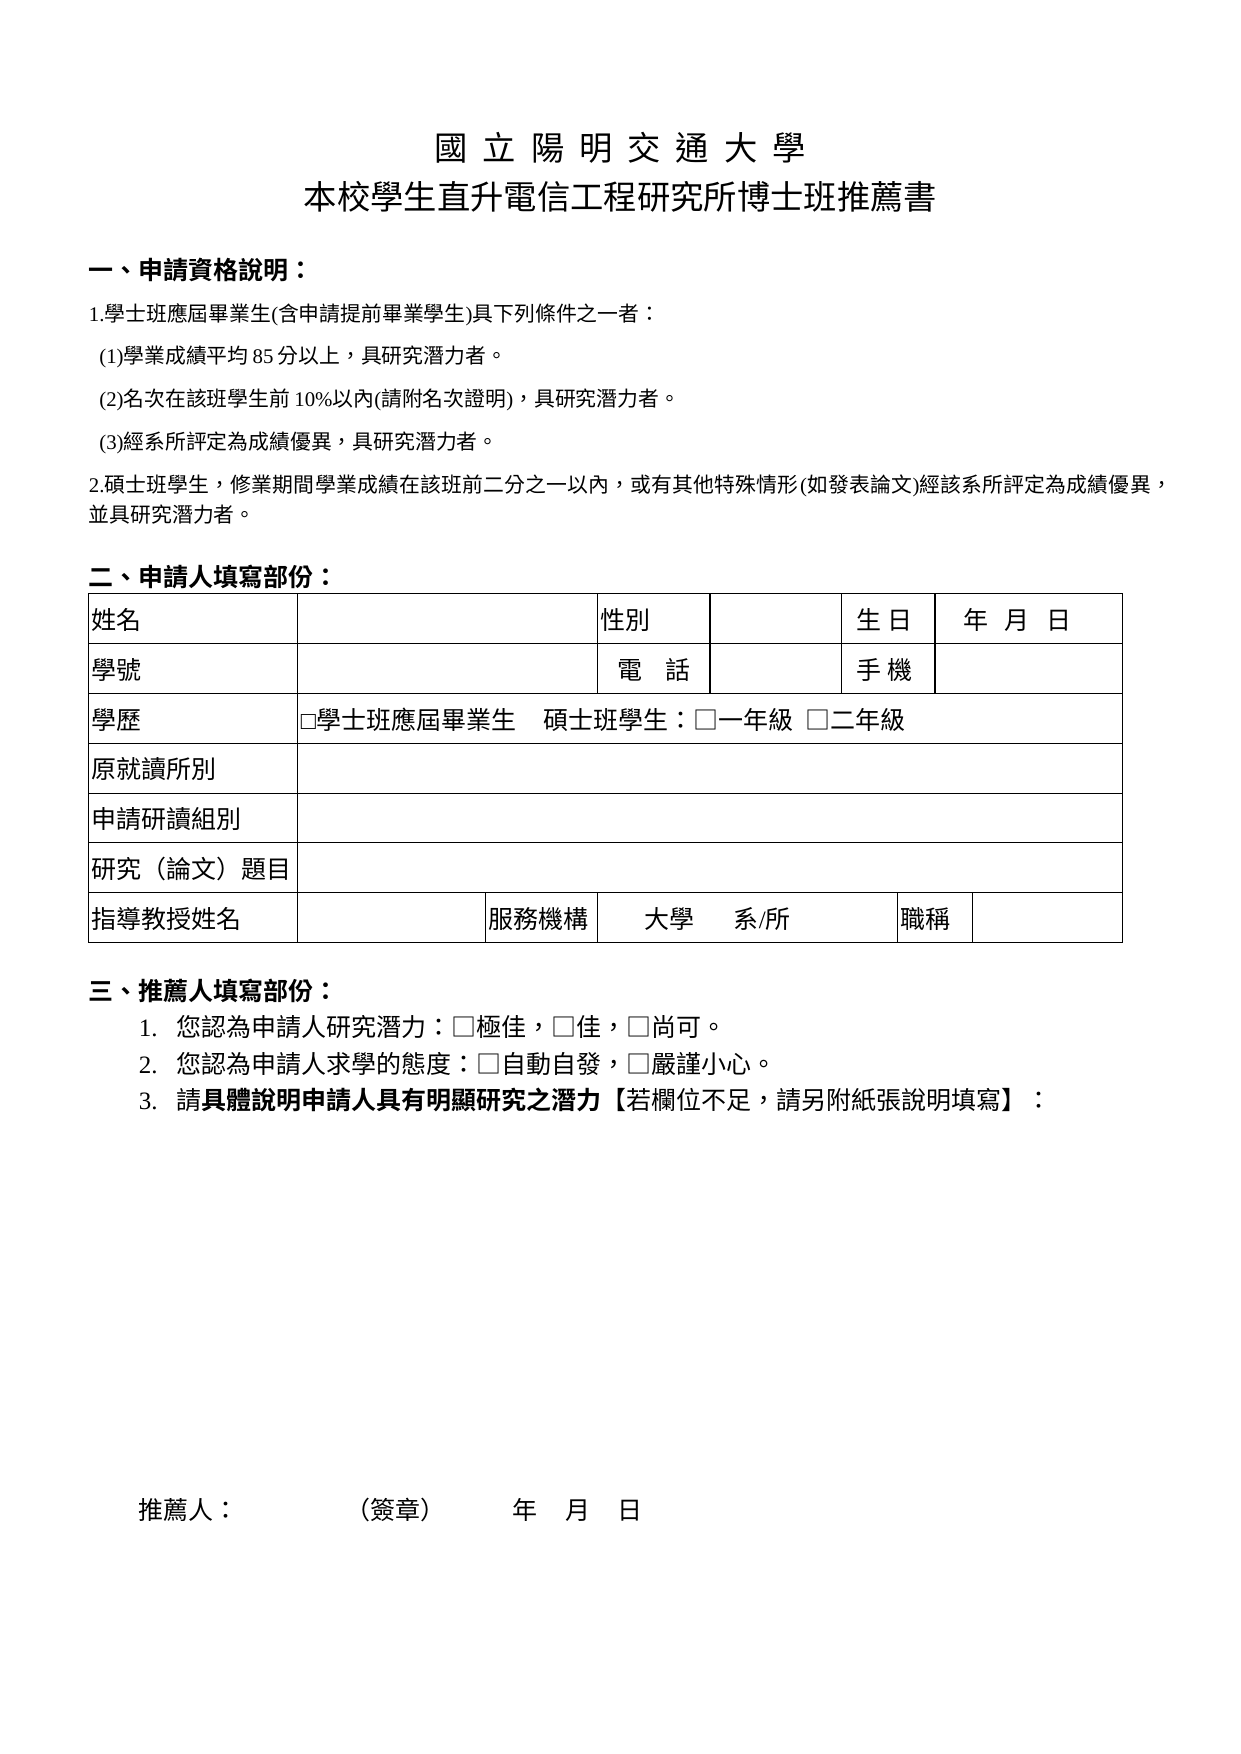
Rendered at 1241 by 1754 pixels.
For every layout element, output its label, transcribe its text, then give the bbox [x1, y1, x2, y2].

table_header 生 日 [842, 594, 934, 643]
table_cell 申請研讀組別 [89, 794, 297, 842]
table_cell 電 話 [598, 644, 709, 693]
table_cell 大學 系/所 [598, 893, 897, 942]
table_cell [298, 644, 597, 693]
table_cell 研究（論文）題目 [89, 843, 297, 892]
text 一、申請資格說明： [89, 259, 1152, 284]
text 2.碩士班學生，修業期間學業成績在該班前二分之一以內，或有其他特殊情形(如發表論文)經該系所評定為成績優異，並具研究潛力者。 [89, 468, 1152, 528]
table_header [711, 594, 841, 643]
text 1.學士班應屆畢業生(含申請提前畢業學生)具下列條件之一者： [89, 297, 1152, 327]
table_header 姓名 [89, 594, 297, 643]
text (1)學業成績平均85分以上，具研究潛力者。 [89, 340, 1152, 370]
table_cell [711, 644, 841, 693]
text (2)名次在該班學生前10%以內(請附名次證明)，具研究潛力者。 [89, 382, 1152, 413]
table_header [298, 594, 597, 643]
list 請具體說明申請人具有明顯研究之潛力【若欄位不足，請另附紙張說明填寫】： [139, 1080, 1152, 1117]
table_cell □學士班應屆畢業生 碩士班學生：□一年級 □二年級 [298, 694, 1122, 743]
text 國 立 陽 明 交 通 大 學 [89, 127, 1152, 169]
table_cell [298, 893, 485, 942]
table_cell 職稱 [898, 893, 972, 942]
text 二、申請人填寫部份： [89, 557, 1152, 593]
table_cell 服務機構 [486, 893, 597, 942]
table_cell 手 機 [842, 644, 934, 693]
table_cell [973, 893, 1122, 942]
table_cell [298, 744, 1122, 792]
text (3)經系所評定為成績優異，具研究潛力者。 [89, 425, 1152, 455]
table_cell [298, 843, 1122, 892]
table_cell 指導教授姓名 [89, 893, 297, 942]
table_cell 原就讀所別 [89, 744, 297, 792]
table_header 年 月 日 [936, 594, 1122, 643]
table_header 性別 [598, 594, 709, 643]
list 您認為申請人研究潛力：□極佳，□佳，□尚可。 [139, 1008, 1152, 1044]
text 三、推薦人填寫部份： [89, 972, 1152, 1008]
text 推薦人： （簽章） 年 月 日 [139, 1490, 1152, 1527]
list 您認為申請人求學的態度：□自動自發，□嚴謹小心。 [139, 1044, 1152, 1080]
table_cell [936, 644, 1122, 693]
table_cell [298, 794, 1122, 842]
text 本校學生直升電信工程研究所博士班推薦書 [89, 176, 1152, 218]
table_cell 學號 [89, 644, 297, 693]
table_cell 學歷 [89, 694, 297, 743]
